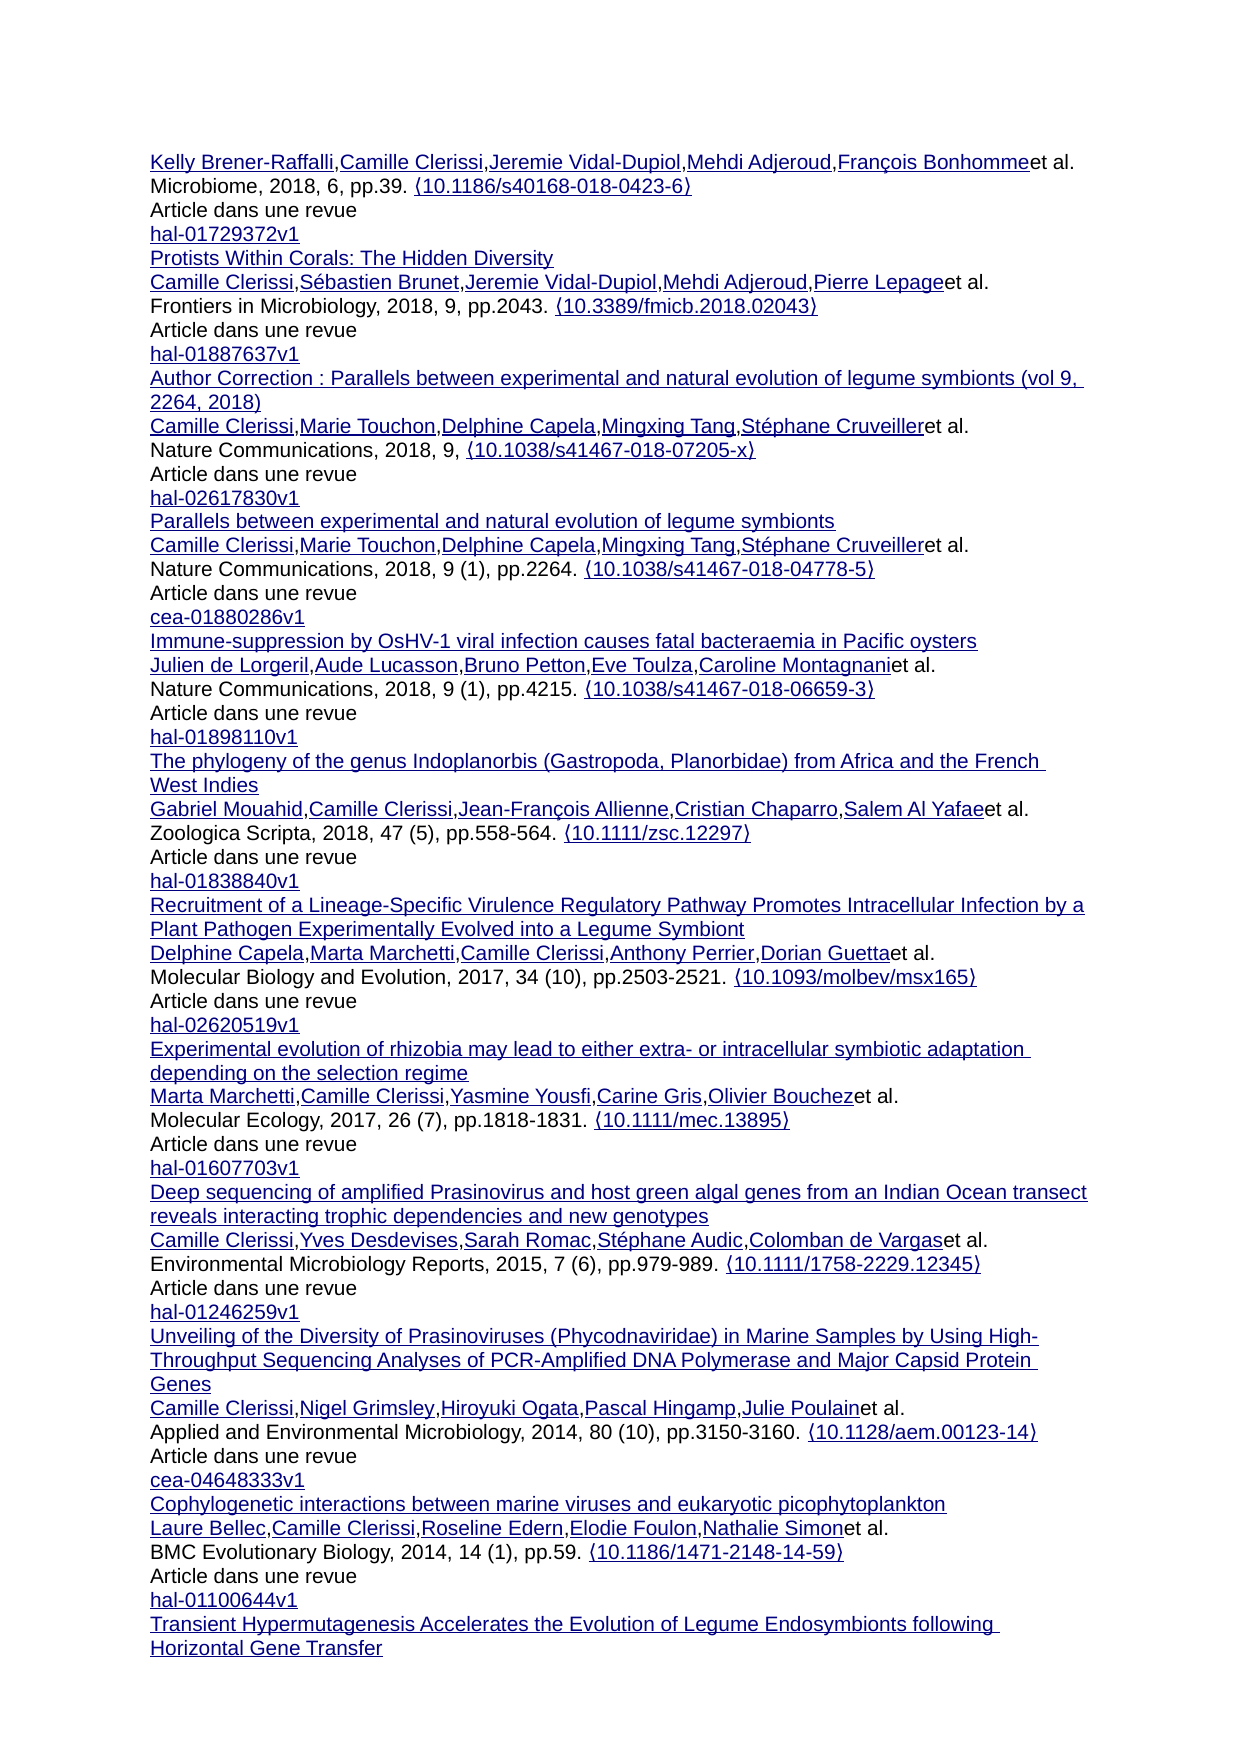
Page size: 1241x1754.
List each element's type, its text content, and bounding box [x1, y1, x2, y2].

table_cell Recruitment of a Lineage-Specific Virulence Regulatory Pathway Promotes Intracellular Infection by a Plant Pathogen Experimentally Evolved into a Legume Symbiont Delphine Capela,Marta Marchetti,Camille Clerissi,Anthony Perrier,Dorian Guettaet al. Molecular Biology and Evolution, 2017, 34 (10), pp.2503-2521. ⟨10.1093/molbev/msx165⟩ Article dans une revue hal-02620519v1 [150, 893, 1090, 1036]
table_cell Deep sequencing of amplified Prasinovirus and host green algal genes from an Indian Ocean transect reveals interacting trophic dependencies and new genotypes Camille Clerissi,Yves Desdevises,Sarah Romac,Stéphane Audic,Colomban de Vargaset al. Environmental Microbiology Reports, 2015, 7 (6), pp.979-989. ⟨10.1111/1758-2229.12345⟩ Article dans une revue hal-01246259v1 [150, 1180, 1090, 1324]
table_cell Protists Within Corals: The Hidden Diversity Camille Clerissi,Sébastien Brunet,Jeremie Vidal-Dupiol,Mehdi Adjeroud,Pierre Lepageet al. Frontiers in Microbiology, 2018, 9, pp.2043. ⟨10.3389/fmicb.2018.02043⟩ Article dans une revue hal-01887637v1 [150, 246, 1090, 366]
table_cell Kelly Brener-Raffalli,Camille Clerissi,Jeremie Vidal-Dupiol,Mehdi Adjeroud,François Bonhommeet al. Microbiome, 2018, 6, pp.39. ⟨10.1186/s40168-018-0423-6⟩ Article dans une revue hal-01729372v1 [150, 150, 1090, 246]
table_cell The phylogeny of the genus Indoplanorbis (Gastropoda, Planorbidae) from Africa and the French West Indies Gabriel Mouahid,Camille Clerissi,Jean-François Allienne,Cristian Chaparro,Salem Al Yafaeet al. Zoologica Scripta, 2018, 47 (5), pp.558-564. ⟨10.1111/zsc.12297⟩ Article dans une revue hal-01838840v1 [150, 749, 1090, 893]
table_cell Immune-suppression by OsHV-1 viral infection causes fatal bacteraemia in Pacific oysters Julien de Lorgeril,Aude Lucasson,Bruno Petton,Eve Toulza,Caroline Montagnaniet al. Nature Communications, 2018, 9 (1), pp.4215. ⟨10.1038/s41467-018-06659-3⟩ Article dans une revue hal-01898110v1 [150, 629, 1090, 749]
table_cell Parallels between experimental and natural evolution of legume symbionts Camille Clerissi,Marie Touchon,Delphine Capela,Mingxing Tang,Stéphane Cruveilleret al. Nature Communications, 2018, 9 (1), pp.2264. ⟨10.1038/s41467-018-04778-5⟩ Article dans une revue cea-01880286v1 [150, 509, 1090, 629]
table_cell Unveiling of the Diversity of Prasinoviruses (Phycodnaviridae) in Marine Samples by Using High-Throughput Sequencing Analyses of PCR-Amplified DNA Polymerase and Major Capsid Protein Genes Camille Clerissi,Nigel Grimsley,Hiroyuki Ogata,Pascal Hingamp,Julie Poulainet al. Applied and Environmental Microbiology, 2014, 80 (10), pp.3150-3160. ⟨10.1128/aem.00123-14⟩ Article dans une revue cea-04648333v1 [150, 1324, 1090, 1492]
table_cell Experimental evolution of rhizobia may lead to either extra- or intracellular symbiotic adaptation depending on the selection regime Marta Marchetti,Camille Clerissi,Yasmine Yousfi,Carine Gris,Olivier Bouchezet al. Molecular Ecology, 2017, 26 (7), pp.1818-1831. ⟨10.1111/mec.13895⟩ Article dans une revue hal-01607703v1 [150, 1036, 1090, 1180]
table_cell Author Correction : Parallels between experimental and natural evolution of legume symbionts (vol 9, 2264, 2018) Camille Clerissi,Marie Touchon,Delphine Capela,Mingxing Tang,Stéphane Cruveilleret al. Nature Communications, 2018, 9, ⟨10.1038/s41467-018-07205-x⟩ Article dans une revue hal-02617830v1 [150, 366, 1090, 509]
table_cell Cophylogenetic interactions between marine viruses and eukaryotic picophytoplankton Laure Bellec,Camille Clerissi,Roseline Edern,Elodie Foulon,Nathalie Simonet al. BMC Evolutionary Biology, 2014, 14 (1), pp.59. ⟨10.1186/1471-2148-14-59⟩ Article dans une revue hal-01100644v1 [150, 1492, 1090, 1611]
table_cell Transient Hypermutagenesis Accelerates the Evolution of Legume Endosymbionts following Horizontal Gene Transfer [150, 1611, 1090, 1659]
